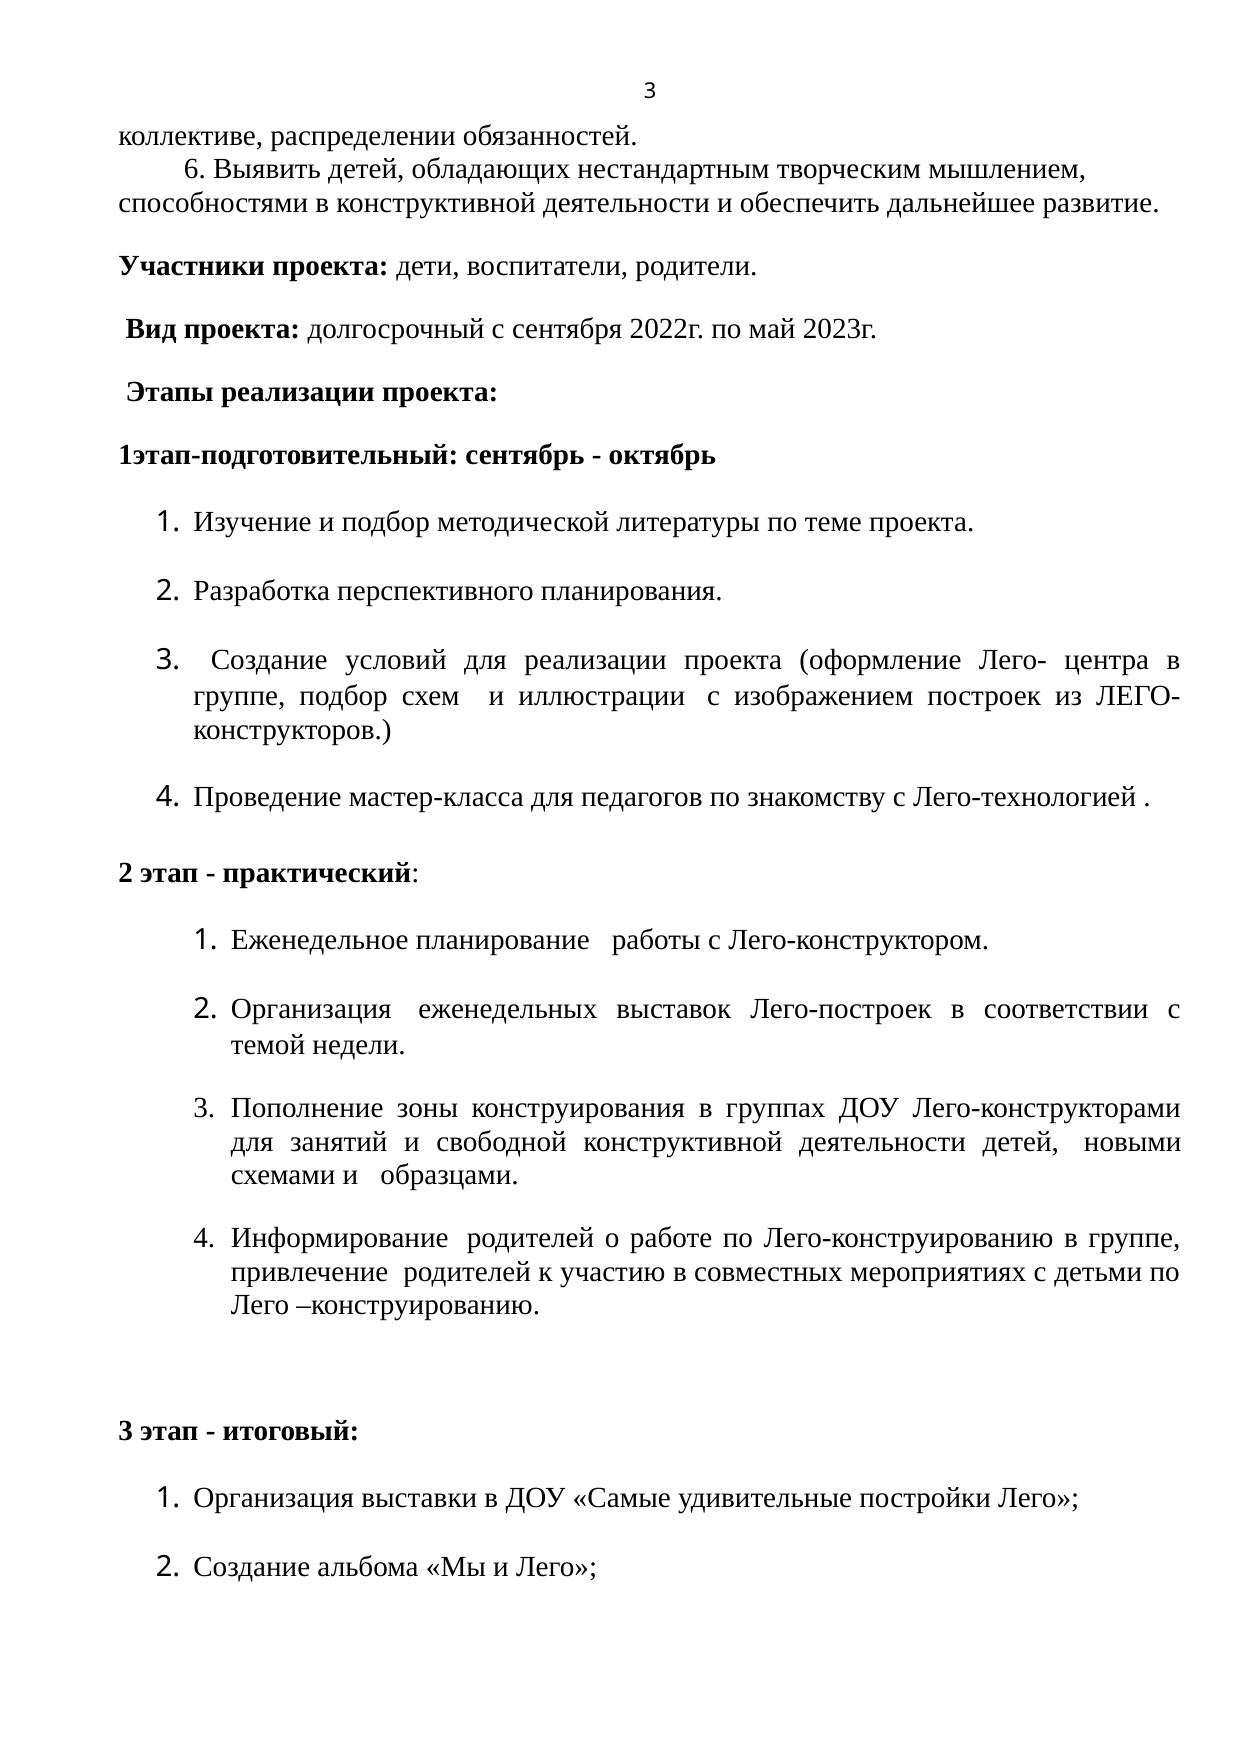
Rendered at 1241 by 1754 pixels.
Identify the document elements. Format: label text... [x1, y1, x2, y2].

list Еженедельное планирование работы с Лего-конструктором. [193, 918, 1181, 958]
list Создание альбома «Мы и Лего»; [156, 1546, 1181, 1585]
list Информирование родителей о работе по Лего-конструированию в группе, привлечение родителей к участию в совместных мероприятиях с детьми по Лего –конструированию. [193, 1220, 1181, 1321]
text Этапы реализации проекта: [118, 374, 1181, 408]
text Вид проекта: долгосрочный с сентября 2022г. по май 2023г. [118, 311, 1181, 345]
text Участники проекта: дети, воспитатели, родители. [118, 248, 1181, 282]
text 2 этап - практический: [118, 855, 1181, 889]
text коллективе, распределении обязанностей. 6. Выявить детей, обладающих нестандартным творческим мышлением, способностями в конструктивной деятельности и обеспечить дальнейшее развитие. [118, 118, 1181, 219]
list Изучение и подбор методической литературы по теме проекта. [156, 500, 1181, 540]
list Проведение мастер-класса для педагогов по знакомству с Лего-технологией . [156, 775, 1181, 814]
list Пополнение зоны конструирования в группах ДОУ Лего-конструкторами для занятий и свободной конструктивной деятельности детей, новыми схемами и образцами. [193, 1090, 1181, 1191]
list Организация выставки в ДОУ «Самые удивительные постройки Лего»; [156, 1476, 1181, 1516]
text 3 этап - итоговый: [118, 1413, 1181, 1447]
list Создание условий для реализации проекта (оформление Лего- центра в группе, подбор схем и иллюстрации с изображением построек из ЛЕГО-конструкторов.) [156, 639, 1181, 745]
list Разработка перспективного планирования. [156, 569, 1181, 609]
list Организация еженедельных выставок Лего-построек в соответствии с темой недели. [193, 987, 1181, 1061]
text 1этап-подготовительный: сентябрь - октябрь [118, 437, 1181, 471]
